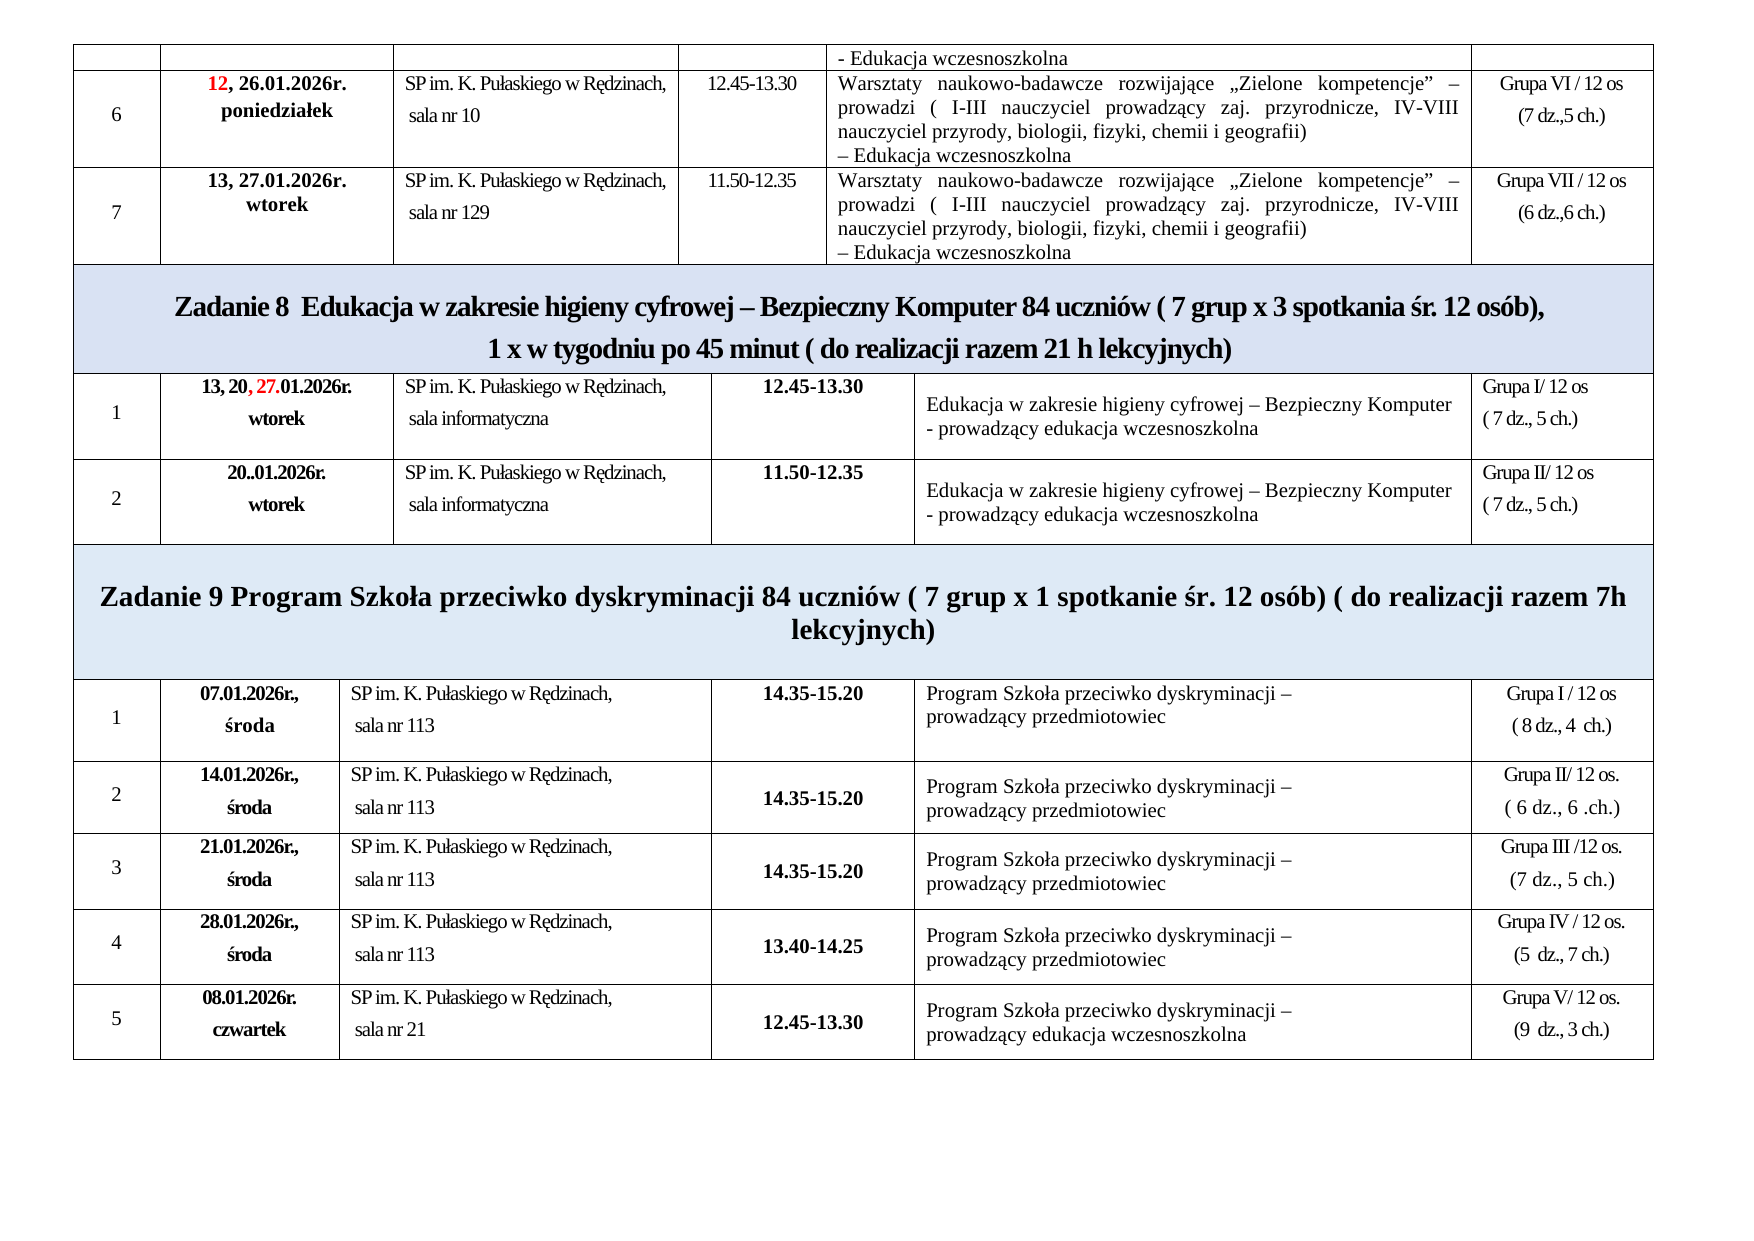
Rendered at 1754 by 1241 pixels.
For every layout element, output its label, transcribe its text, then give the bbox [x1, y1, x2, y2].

table_cell Program Szkoła przeciwko dyskryminacji – prowadzący edukacja wczesnoszkolna [915, 985, 1471, 1059]
table_cell 14.01.2026r., środa [161, 762, 339, 833]
table_cell 1 [74, 374, 160, 458]
table_cell [394, 45, 678, 69]
table_cell 14.35-15.20 [712, 834, 914, 908]
table_cell SP im. K. Pułaskiego w Rędzinach, sala nr 21 [340, 985, 711, 1059]
table_cell 28.01.2026r., środa [161, 910, 339, 984]
table_cell 14.35-15.20 [712, 680, 914, 761]
table_cell Grupa VI / 12 os (7 dz.,5 ch.) [1472, 71, 1653, 167]
table_cell Grupa VII / 12 os (6 dz.,6 ch.) [1472, 168, 1653, 264]
table_cell 14.35-15.20 [712, 762, 914, 833]
table_cell SP im. K. Pułaskiego w Rędzinach, sala informatyczna [394, 460, 711, 544]
table_cell 12.45-13.30 [679, 71, 826, 167]
table_cell 1 [74, 680, 160, 761]
table_cell 11.50-12.35 [679, 168, 826, 264]
table_cell 2 [74, 762, 160, 833]
table_cell - Edukacja wczesnoszkolna [827, 45, 1471, 69]
table_cell Program Szkoła przeciwko dyskryminacji – prowadzący przedmiotowiec [915, 762, 1471, 833]
table_cell 07.01.2026r., środa [161, 680, 339, 761]
table_cell Edukacja w zakresie higieny cyfrowej – Bezpieczny Komputer - prowadzący edukacja wczesnoszkolna [915, 460, 1471, 544]
table_cell [161, 45, 393, 69]
table_cell 7 [74, 168, 160, 264]
table_cell 3 [74, 834, 160, 908]
table_cell SP im. K. Pułaskiego w Rędzinach, sala nr 113 [340, 834, 711, 908]
table_cell Program Szkoła przeciwko dyskryminacji – prowadzący przedmiotowiec [915, 834, 1471, 908]
table_cell 6 [74, 71, 160, 167]
table_cell 13, 27.01.2026r. wtorek [161, 168, 393, 264]
table_cell Grupa II/ 12 os ( 7 dz., 5 ch.) [1472, 460, 1653, 544]
table_cell 2 [74, 460, 160, 544]
table_cell SP im. K. Pułaskiego w Rędzinach, sala nr 129 [394, 168, 678, 264]
table_cell Program Szkoła przeciwko dyskryminacji – prowadzący przedmiotowiec [915, 910, 1471, 984]
table_cell Grupa IV / 12 os. (5 dz., 7 ch.) [1472, 910, 1653, 984]
table_cell [74, 45, 160, 69]
table_cell SP im. K. Pułaskiego w Rędzinach, sala nr 113 [340, 762, 711, 833]
table_cell Warsztaty naukowo-badawcze rozwijające „Zielone kompetencje” – prowadzi ( I-III nauczyciel prowadzący zaj. przyrodnicze, IV-VIII nauczyciel przyrody, biologii, fizyki, chemii i geografii) – Edukacja wczesnoszkolna [827, 71, 1471, 167]
table_cell 08.01.2026r. czwartek [161, 985, 339, 1059]
table_cell 21.01.2026r., środa [161, 834, 339, 908]
table_cell Zadanie 8 Edukacja w zakresie higieny cyfrowej – Bezpieczny Komputer 84 uczniów ( 7 grup x 3 spotkania śr. 12 osób), 1 x w tygodniu po 45 minut ( do realizacji razem 21 h lekcyjnych) [74, 265, 1653, 373]
table_cell SP im. K. Pułaskiego w Rędzinach, sala nr 10 [394, 71, 678, 167]
table_cell [679, 45, 826, 69]
table_cell 12.45-13.30 [712, 374, 914, 458]
table_cell 20..01.2026r. wtorek [161, 460, 393, 544]
table_cell SP im. K. Pułaskiego w Rędzinach, sala informatyczna [394, 374, 711, 458]
table_cell 4 [74, 910, 160, 984]
table_cell 11.50-12.35 [712, 460, 914, 544]
table_cell Grupa III /12 os. (7 dz., 5 ch.) [1472, 834, 1653, 908]
table_cell SP im. K. Pułaskiego w Rędzinach, sala nr 113 [340, 910, 711, 984]
table_cell Program Szkoła przeciwko dyskryminacji – prowadzący przedmiotowiec [915, 680, 1471, 761]
table_cell 13.40-14.25 [712, 910, 914, 984]
table_cell SP im. K. Pułaskiego w Rędzinach, sala nr 113 [340, 680, 711, 761]
table_cell Grupa I/ 12 os ( 7 dz., 5 ch.) [1472, 374, 1653, 458]
table_cell Grupa V/ 12 os. (9 dz., 3 ch.) [1472, 985, 1653, 1059]
table_cell Grupa I / 12 os ( 8 dz., 4 ch.) [1472, 680, 1653, 761]
table_cell [1472, 45, 1653, 69]
table_cell Zadanie 9 Program Szkoła przeciwko dyskryminacji 84 uczniów ( 7 grup x 1 spotkanie śr. 12 osób) ( do realizacji razem 7h lekcyjnych) [74, 545, 1653, 679]
table_cell Warsztaty naukowo-badawcze rozwijające „Zielone kompetencje” – prowadzi ( I-III nauczyciel prowadzący zaj. przyrodnicze, IV-VIII nauczyciel przyrody, biologii, fizyki, chemii i geografii) – Edukacja wczesnoszkolna [827, 168, 1471, 264]
table_cell 13, 20, 27.01.2026r. wtorek [161, 374, 393, 458]
table_cell 5 [74, 985, 160, 1059]
table_cell 12, 26.01.2026r. poniedziałek [161, 71, 393, 167]
table_cell Edukacja w zakresie higieny cyfrowej – Bezpieczny Komputer - prowadzący edukacja wczesnoszkolna [915, 374, 1471, 458]
table_cell 12.45-13.30 [712, 985, 914, 1059]
table_cell Grupa II/ 12 os. ( 6 dz., 6 .ch.) [1472, 762, 1653, 833]
